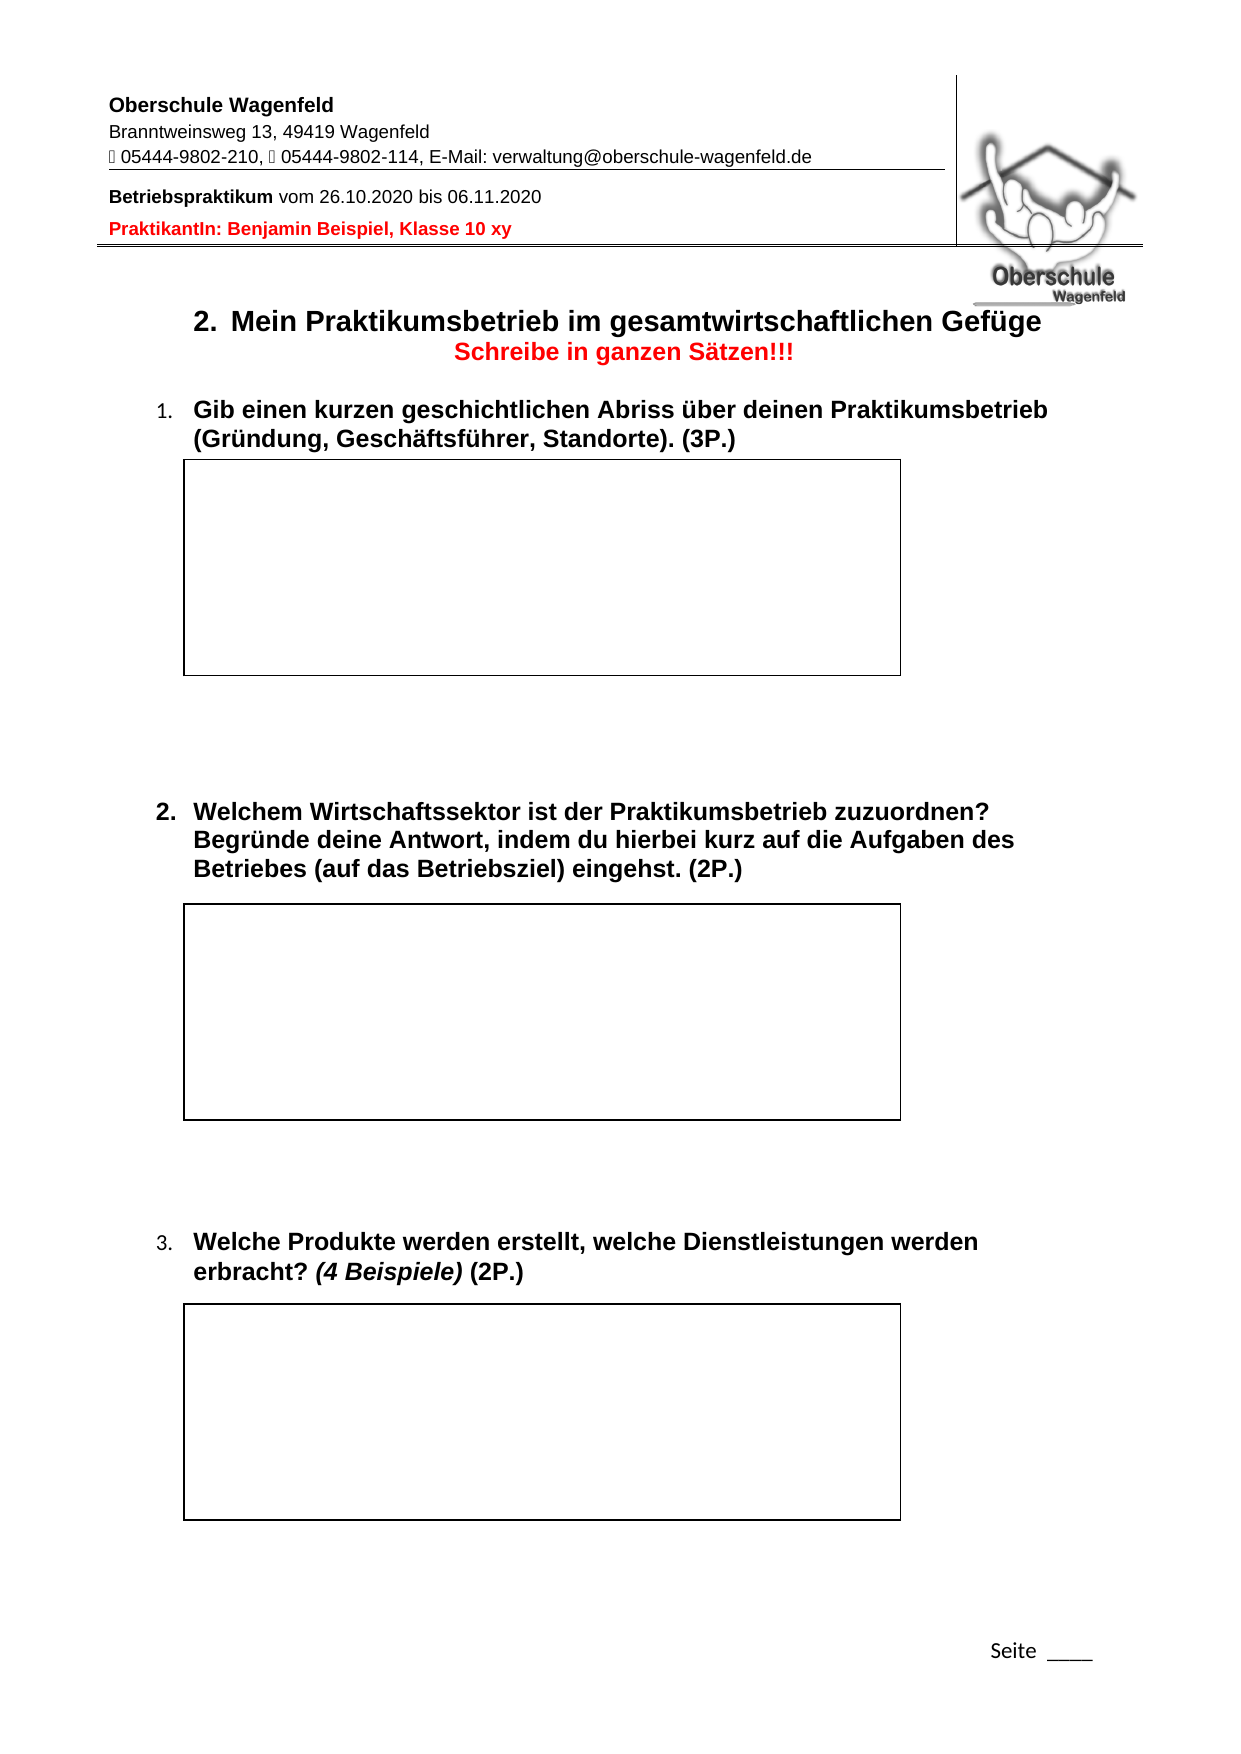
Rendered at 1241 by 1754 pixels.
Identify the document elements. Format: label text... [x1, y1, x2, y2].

text Begründe deine Antwort, indem du hierbei kurz auf die Aufgaben des Betriebes (auf das Betriebsziel) eingehst. (2P.) [193, 826, 1093, 883]
list Welche Produkte werden erstellt, welche Dienstleistungen werden erbracht? (4 Beispiele) (2P.) [156, 1227, 1093, 1285]
list Welchem Wirtschaftssektor ist der Praktikumsbetrieb zuzuordnen? [156, 797, 1093, 826]
list Mein Praktikumsbetrieb im gesamtwirtschaftlichen Gefüge [193, 303, 1093, 337]
text Schreibe in ganzen Sätzen!!! [156, 337, 1093, 366]
list Gib einen kurzen geschichtlichen Abriss über deinen Praktikumsbetrieb (Gründung, Geschäftsführer, Standorte). (3P.) [156, 394, 1093, 452]
